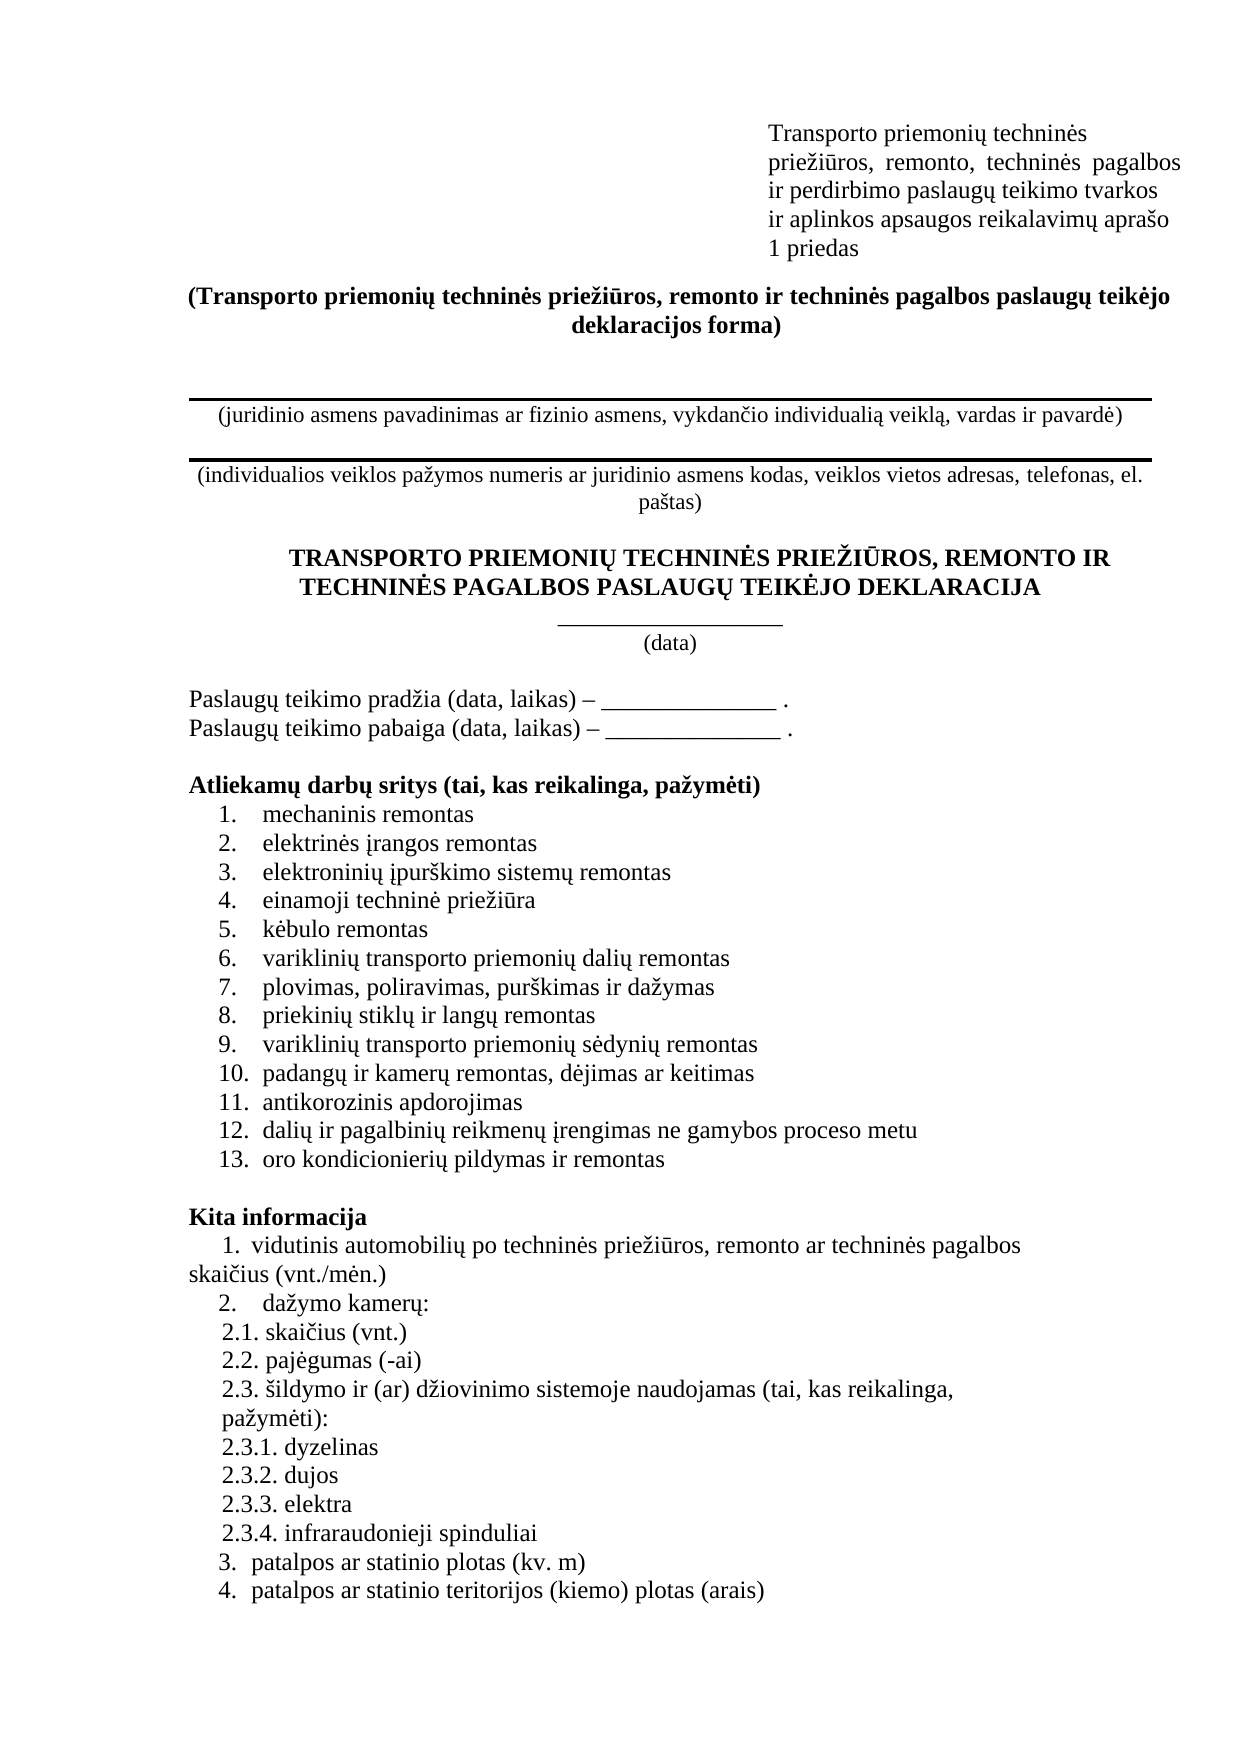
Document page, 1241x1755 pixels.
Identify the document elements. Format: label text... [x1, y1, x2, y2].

table_cell (individualios veiklos pažymos numeris ar juridinio asmens kodas, veiklos vietos adresas, telefonas, el. paštas) [177, 428, 1163, 514]
table_cell __________________ (data) [177, 601, 1163, 684]
text priežiūros, remonto, techninės pagalbos ir perdirbimo paslaugų teikimo tvarkos [768, 147, 1181, 204]
table_cell 12. dalių ir pagalbinių reikmenų įrengimas ne gamybos proceso metu [177, 1116, 1045, 1144]
text ir aplinkos apsaugos reikalavimų aprašo [768, 204, 1181, 233]
text 1 priedas [768, 233, 1181, 262]
table_cell [1045, 1029, 1163, 1058]
text (Transporto priemonių techninės priežiūros, remonto ir techninės pagalbos paslaugų teikėjo deklaracijos forma) [177, 281, 1181, 338]
table_cell [1045, 1116, 1163, 1144]
table_cell 8. priekinių stiklų ir langų remontas [177, 1001, 1045, 1029]
table_cell [1045, 943, 1163, 972]
text Transporto priemonių techninės [768, 118, 1181, 147]
table_cell [1045, 1288, 1163, 1547]
table_cell 2. elektrinės įrangos remontas [177, 828, 1045, 857]
table_cell [1045, 1231, 1163, 1288]
table_cell [1045, 1001, 1163, 1029]
table_cell [1045, 1144, 1163, 1202]
table_cell 4. patalpos ar statinio teritorijos (kiemo) plotas (arais) [177, 1576, 1045, 1604]
table_cell 1. mechaninis remontas [177, 799, 1045, 828]
table_cell Kita informacija [177, 1202, 1045, 1231]
table_cell 11. antikorozinis apdorojimas [177, 1087, 1045, 1116]
table_cell [1045, 799, 1163, 828]
table_cell 4. einamoji techninė priežiūra [177, 886, 1045, 914]
table_header (juridinio asmens pavadinimas ar fizinio asmens, vykdančio individualią veiklą, vardas ir pavardė) [177, 367, 1163, 428]
table_cell Atliekamų darbų sritys (tai, kas reikalinga, pažymėti) [177, 771, 1045, 799]
table_cell 2. dažymo kamerų: 2.1. skaičius (vnt.) 2.2. pajėgumas (-ai) 2.3. šildymo ir (ar) džiovinimo sistemoje naudojamas (tai, kas reikalinga, pažymėti): 2.3.1. dyzelinas 2.3.2. dujos 2.3.3. elektra 2.3.4. infraraudonieji spinduliai [177, 1288, 1045, 1547]
table_cell 3. patalpos ar statinio plotas (kv. m) [177, 1547, 1045, 1576]
table_cell [1045, 828, 1163, 857]
table_cell [1045, 972, 1163, 1001]
table_cell [1045, 886, 1163, 914]
table_cell [1045, 1576, 1163, 1604]
table_cell TRANSPORTO PRIEMONIŲ TECHNINĖS PRIEŽIŪROS, REMONTO IR TECHNINĖS PAGALBOS PASLAUGŲ TEIKĖJO DEKLARACIJA [177, 514, 1163, 601]
table_cell [1045, 1202, 1163, 1231]
table_cell [1045, 771, 1163, 799]
table_cell [1045, 857, 1163, 886]
table_cell [177, 1604, 1163, 1636]
table_cell 9. variklinių transporto priemonių sėdynių remontas [177, 1029, 1045, 1058]
table_cell 7. plovimas, poliravimas, purškimas ir dažymas [177, 972, 1045, 1001]
table_cell 1. vidutinis automobilių po techninės priežiūros, remonto ar techninės pagalbos skaičius (vnt./mėn.) [177, 1231, 1045, 1288]
table_cell [1045, 914, 1163, 943]
table_cell [1045, 1087, 1163, 1116]
table_cell Paslaugų teikimo pradžia (data, laikas) – ______________ . Paslaugų teikimo pabaiga (data, laikas) – ______________ . [177, 684, 1163, 771]
table_cell [1045, 1547, 1163, 1576]
table_cell 6. variklinių transporto priemonių dalių remontas [177, 943, 1045, 972]
table_cell [1045, 1058, 1163, 1087]
table_cell 10. padangų ir kamerų remontas, dėjimas ar keitimas [177, 1058, 1045, 1087]
table_cell 13. oro kondicionierių pildymas ir remontas [177, 1144, 1045, 1202]
table_cell 3. elektroninių įpurškimo sistemų remontas [177, 857, 1045, 886]
table_cell 5. kėbulo remontas [177, 914, 1045, 943]
